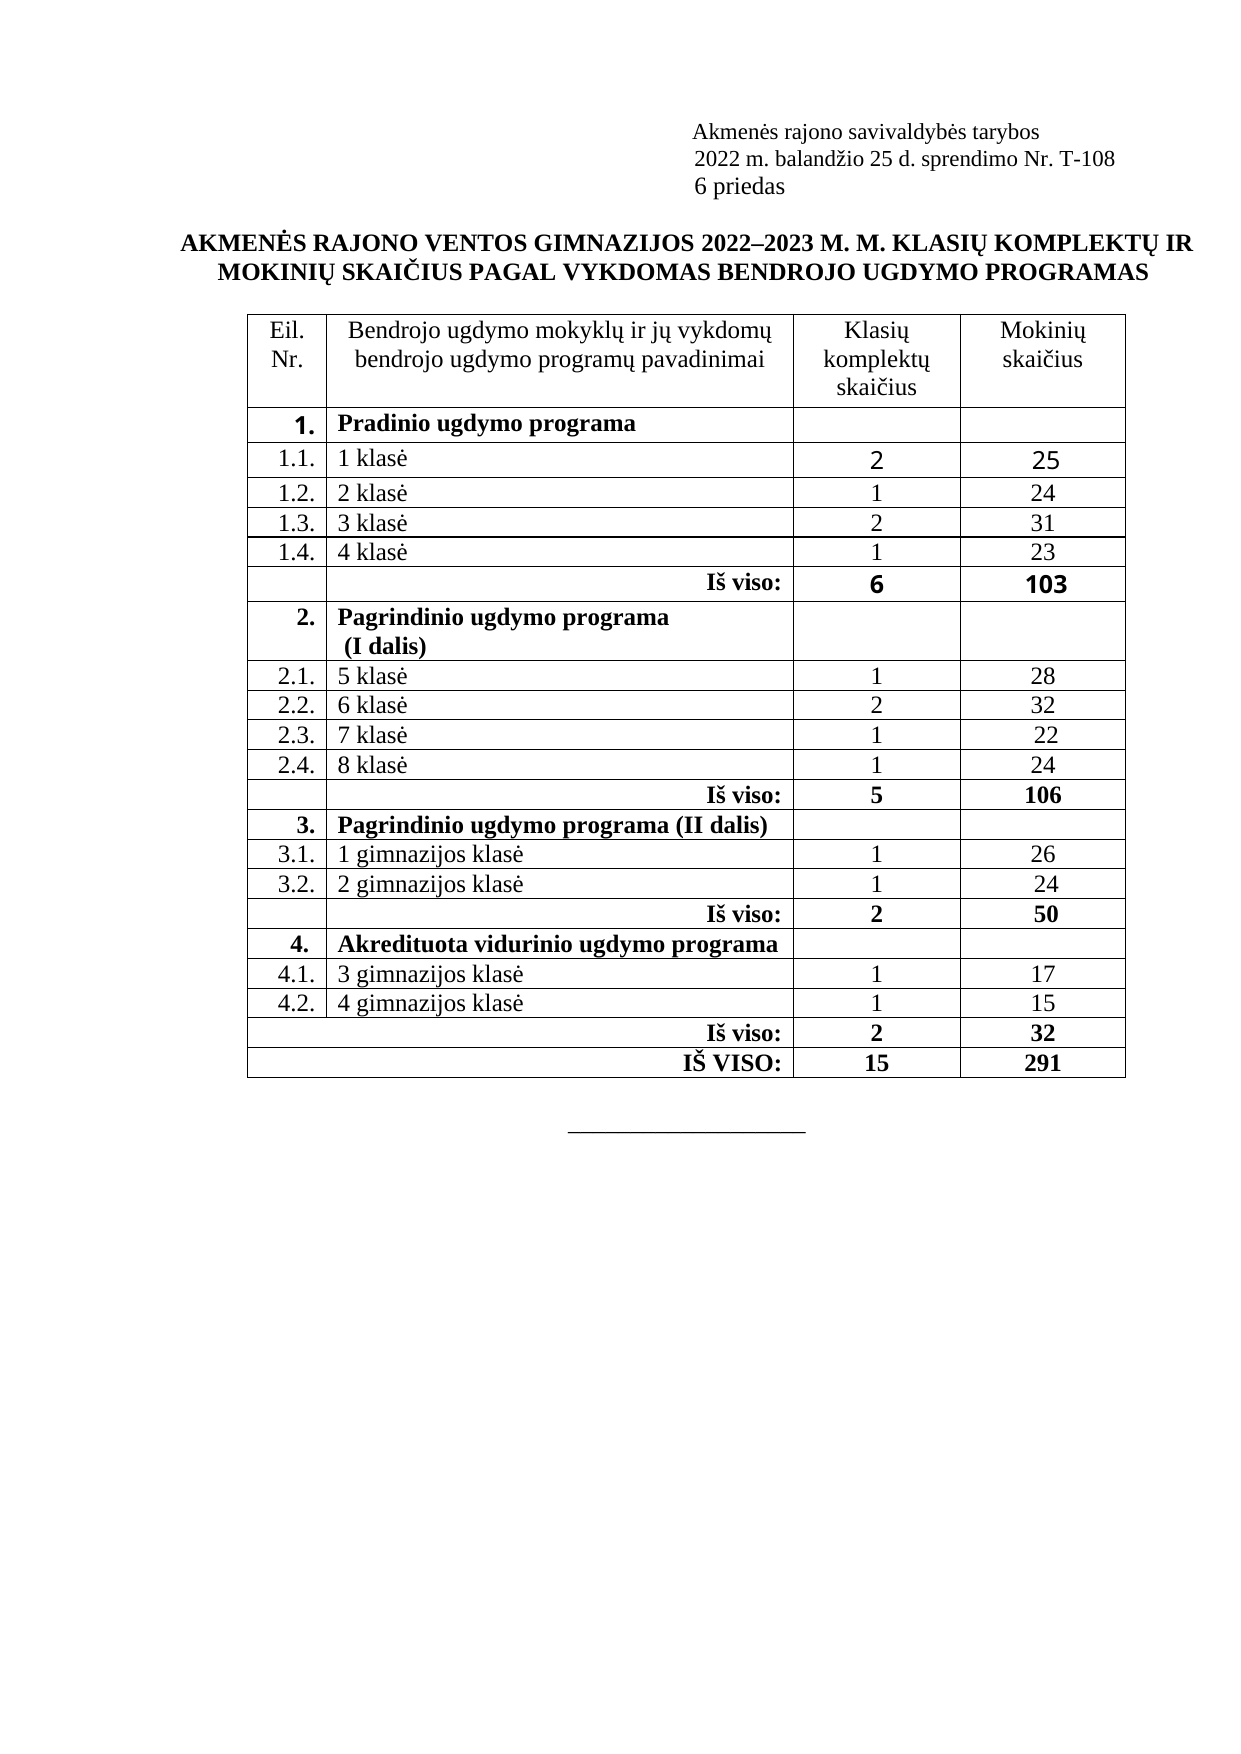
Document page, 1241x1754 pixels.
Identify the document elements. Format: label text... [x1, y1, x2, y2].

table_cell 1.1. [248, 443, 326, 477]
table_cell 15 [794, 1048, 960, 1077]
table_cell 103 [961, 567, 1125, 601]
table_cell 1 [794, 840, 960, 868]
text AKMENĖS RAJONO VENTOS GIMNAZIJOS 2022–2023 M. M. KLASIŲ KOMPLEKTŲ IR MOKINIŲ SKAIČIUS PAGAL VYKDOMAS BENDROJO UGDYMO PROGRAMAS [177, 228, 1196, 286]
table_cell Iš viso: [327, 567, 793, 601]
table_cell 2.2. [248, 691, 326, 719]
table_cell 2 [794, 1018, 960, 1047]
table_cell 1 [794, 478, 960, 507]
text 2022 m. balandžio 25 d. sprendimo Nr. T-108 [692, 144, 1196, 171]
table_cell 2 [794, 899, 960, 928]
table_header Bendrojo ugdymo mokyklų ir jų vykdomų bendrojo ugdymo programų pavadinimai [327, 315, 793, 407]
table_cell 26 [961, 840, 1125, 868]
table_header Klasių komplektų skaičius [794, 315, 960, 407]
table_cell 25 [961, 443, 1125, 477]
table_cell 17 [961, 959, 1125, 987]
text Akmenės rajono savivaldybės tarybos [557, 118, 1196, 144]
table_cell [961, 810, 1125, 838]
table_cell Iš viso: [248, 1018, 793, 1047]
table_cell 3.2. [248, 869, 326, 898]
table_cell 4.1. [248, 959, 326, 987]
table_cell 2.4. [248, 750, 326, 779]
table_cell 4. [248, 929, 326, 958]
text 6 priedas [692, 171, 1196, 200]
table_cell 2 klasė [327, 478, 793, 507]
table_cell 8 klasė [327, 750, 793, 779]
table_cell 2. [248, 602, 326, 660]
table_cell 4.2. [248, 989, 326, 1017]
table_cell [961, 929, 1125, 958]
table_cell 1 [794, 750, 960, 779]
table_cell [248, 567, 326, 601]
table_header Mokinių skaičius [961, 315, 1125, 407]
table_cell Pagrindinio ugdymo programa (I dalis) [327, 602, 793, 660]
table_cell 5 klasė [327, 661, 793, 689]
table_cell 1.2. [248, 478, 326, 507]
table_cell [794, 602, 960, 660]
table_cell 31 [961, 508, 1125, 536]
table_cell 4 gimnazijos klasė [327, 989, 793, 1017]
table_cell Pagrindinio ugdymo programa (II dalis) [327, 810, 793, 838]
table_cell 7 klasė [327, 720, 793, 749]
table_cell IŠ VISO: [248, 1048, 793, 1077]
table_cell [961, 602, 1125, 660]
table_cell 2.3. [248, 720, 326, 749]
table_cell [248, 899, 326, 928]
table_cell 32 [961, 1018, 1125, 1047]
table_cell 6 [794, 567, 960, 601]
text ___________________ [177, 1107, 1196, 1135]
table_cell 22 [961, 720, 1125, 749]
table_cell 3. [248, 810, 326, 838]
table_cell 1 [794, 989, 960, 1017]
table_cell 2 [794, 508, 960, 536]
table_cell 6 klasė [327, 691, 793, 719]
table_cell [794, 929, 960, 958]
table_cell 1 [794, 538, 960, 566]
table_cell Akredituota vidurinio ugdymo programa [327, 929, 793, 958]
table_cell [961, 408, 1125, 442]
table_cell [248, 780, 326, 809]
table_cell 50 [961, 899, 1125, 928]
table_cell Iš viso: [327, 780, 793, 809]
table_cell 5 [794, 780, 960, 809]
table_cell [794, 408, 960, 442]
table_cell 1.4. [248, 538, 326, 566]
table_cell Iš viso: [327, 899, 793, 928]
table_cell Pradinio ugdymo programa [327, 408, 793, 442]
table_cell 4 klasė [327, 538, 793, 566]
table_cell 1 gimnazijos klasė [327, 840, 793, 868]
table_cell 1 [794, 959, 960, 987]
table_cell 1 [794, 720, 960, 749]
table_cell 1. [248, 408, 326, 442]
table_cell 15 [961, 989, 1125, 1017]
table_cell 24 [961, 750, 1125, 779]
table_cell 2 gimnazijos klasė [327, 869, 793, 898]
table_cell 2 [794, 443, 960, 477]
table_cell 2.1. [248, 661, 326, 689]
table_cell 32 [961, 691, 1125, 719]
table_cell 28 [961, 661, 1125, 689]
table_cell 1 [794, 661, 960, 689]
table_cell 3 gimnazijos klasė [327, 959, 793, 987]
table_cell 106 [961, 780, 1125, 809]
table_cell 1 [794, 869, 960, 898]
table_cell 3.1. [248, 840, 326, 868]
table_cell 24 [961, 869, 1125, 898]
table_cell 291 [961, 1048, 1125, 1077]
table_cell [794, 810, 960, 838]
table_header Eil. Nr. [248, 315, 326, 407]
table_cell 1 klasė [327, 443, 793, 477]
table_cell 24 [961, 478, 1125, 507]
table_cell 3 klasė [327, 508, 793, 536]
table_cell 1.3. [248, 508, 326, 536]
table_cell 2 [794, 691, 960, 719]
table_cell 23 [961, 538, 1125, 566]
